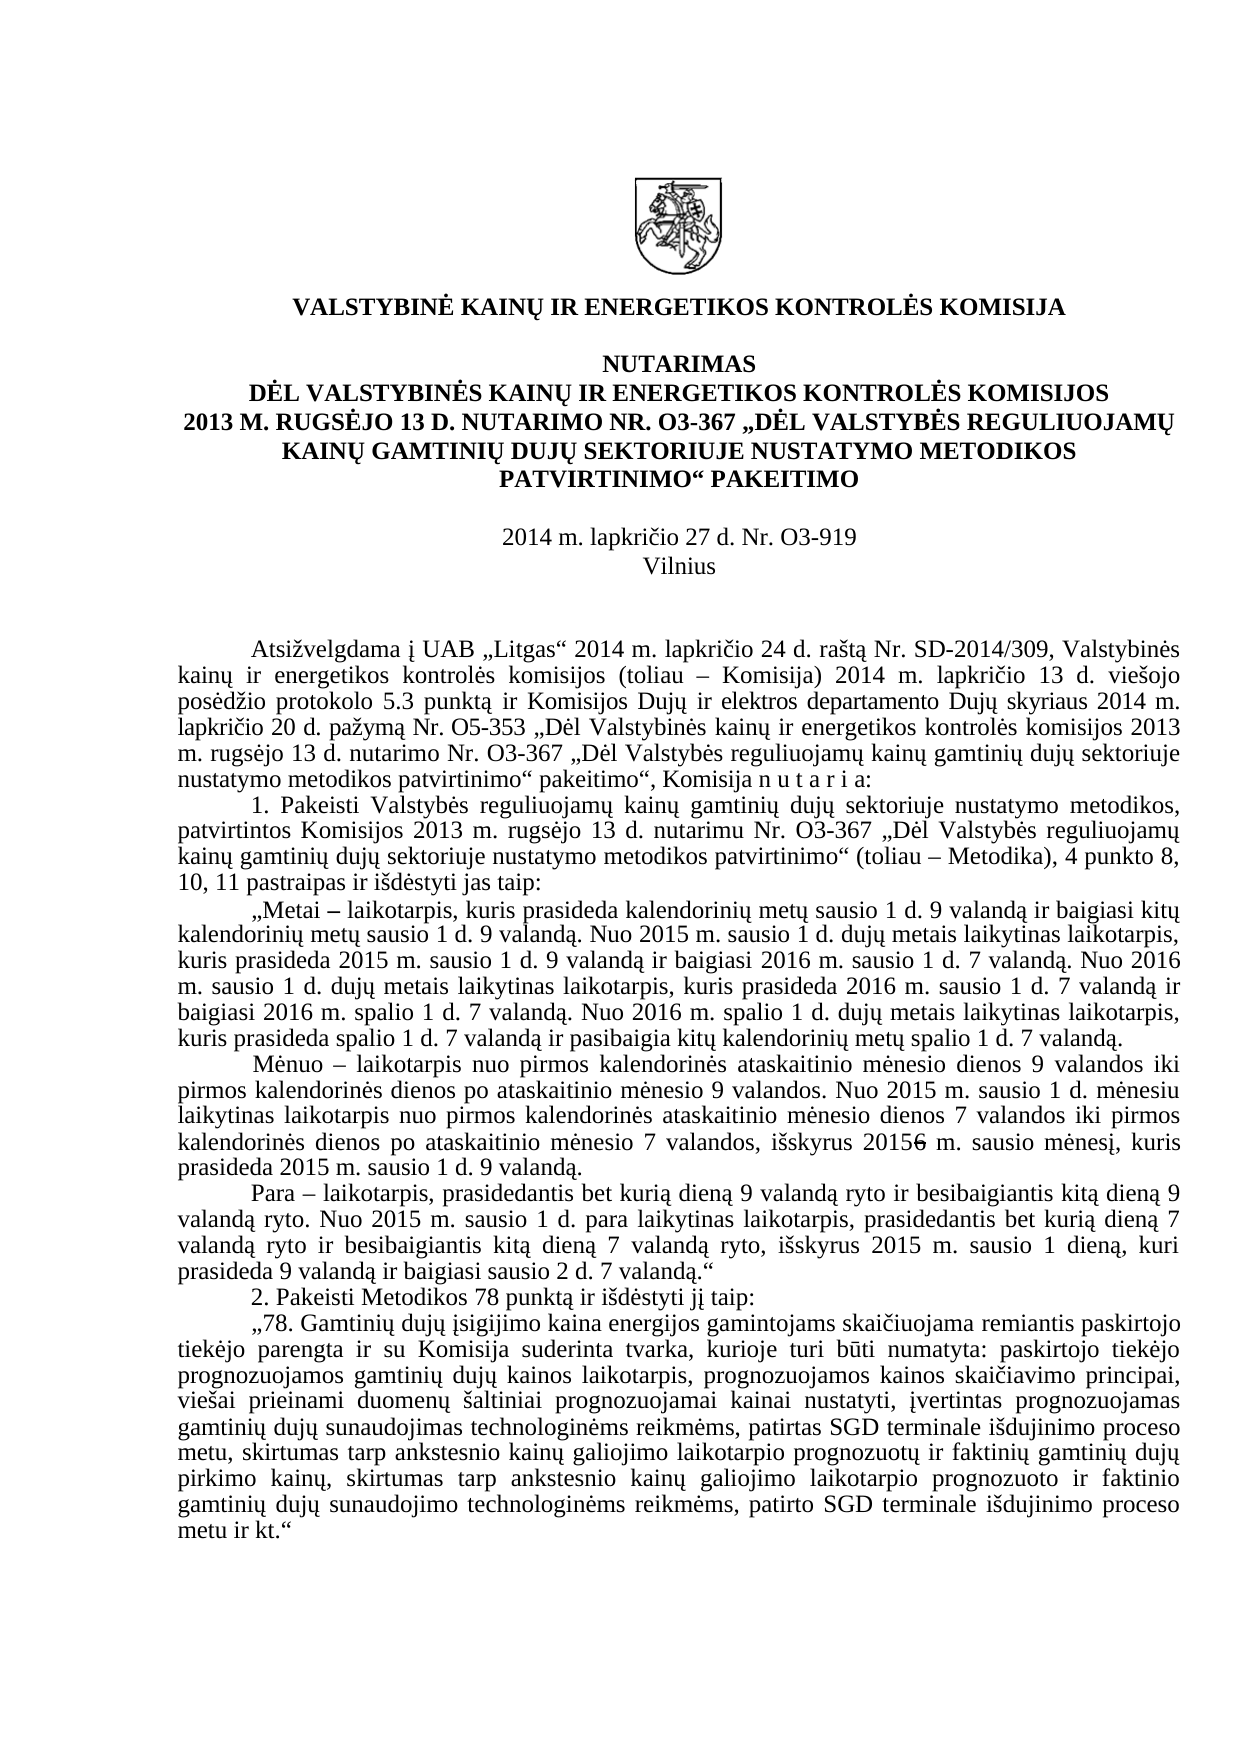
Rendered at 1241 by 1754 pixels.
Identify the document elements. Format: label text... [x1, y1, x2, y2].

text „78. Gamtinių dujų įsigijimo kaina energijos gamintojams skaičiuojama remiantis paskirtojo tiekėjo parengta ir su Komisija suderinta tvarka, kurioje turi būti numatyta: paskirtojo tiekėjo prognozuojamos gamtinių dujų kainos laikotarpis, prognozuojamos kainos skaičiavimo principai, viešai prieinami duomenų šaltiniai prognozuojamai kainai nustatyti, įvertintas prognozuojamas gamtinių dujų sunaudojimas technologinėms reikmėms, patirtas SGD terminale išdujinimo proceso metu, skirtumas tarp ankstesnio kainų galiojimo laikotarpio prognozuotų ir faktinių gamtinių dujų pirkimo kainų, skirtumas tarp ankstesnio kainų galiojimo laikotarpio prognozuoto ir faktinio gamtinių dujų sunaudojimo technologinėms reikmėms, patirto SGD terminale išdujinimo proceso metu ir kt.“ [177, 1311, 1181, 1544]
text DĖL VALSTYBINĖS KAINŲ IR ENERGETIKOS KONTROLĖS KOMISIJOS 2013 M. RUGSĖJO 13 D. NUTARIMO NR. O3-367 „DĖL VALSTYBĖS REGULIUOJAMŲ KAINŲ GAMTINIŲ DUJŲ SEKTORIUJE NUSTATYMO METODIKOS PATVIRTINIMO“ PAKEITIMO [177, 378, 1181, 493]
text 2. Pakeisti Metodikos 78 punktą ir išdėstyti jį taip: [251, 1285, 1181, 1311]
text Para – laikotarpis, prasidedantis bet kurią dieną 9 valandą ryto ir besibaigiantis kitą dieną 9 valandą ryto. Nuo 2015 m. sausio 1 d. para laikytinas laikotarpis, prasidedantis bet kurią dieną 7 valandą ryto ir besibaigiantis kitą dieną 7 valandą ryto, išskyrus 2015 m. sausio 1 dieną, kuri prasideda 9 valandą ir baigiasi sausio 2 d. 7 valandą.“ [177, 1181, 1181, 1285]
text Mėnuo – laikotarpis nuo pirmos kalendorinės ataskaitinio mėnesio dienos 9 valandos iki pirmos kalendorinės dienos po ataskaitinio mėnesio 9 valandos. Nuo 2015 m. sausio 1 d. mėnesiu laikytinas laikotarpis nuo pirmos kalendorinės ataskaitinio mėnesio dienos 7 valandos iki pirmos kalendorinės dienos po ataskaitinio mėnesio 7 valandos, išskyrus 20156 m. sausio mėnesį, kuris prasideda 2015 m. sausio 1 d. 9 valandą. [177, 1052, 1181, 1181]
text Vilnius [177, 551, 1181, 579]
text vALSTYBINĖ KAINŲ IR ENERGETIKOS KONTROLĖS KOMISIJA [177, 292, 1181, 321]
text 2014 m. lapkričio 27 d. Nr. O3-919 [177, 522, 1181, 551]
text NUTARIMAS [177, 349, 1181, 378]
text „Metai – laikotarpis, kuris prasideda kalendorinių metų sausio 1 d. 9 valandą ir baigiasi kitų kalendorinių metų sausio 1 d. 9 valandą. Nuo 2015 m. sausio 1 d. dujų metais laikytinas laikotarpis, kuris prasideda 2015 m. sausio 1 d. 9 valandą ir baigiasi 2016 m. sausio 1 d. 7 valandą. Nuo 2016 m. sausio 1 d. dujų metais laikytinas laikotarpis, kuris prasideda 2016 m. sausio 1 d. 7 valandą ir baigiasi 2016 m. spalio 1 d. 7 valandą. Nuo 2016 m. spalio 1 d. dujų metais laikytinas laikotarpis, kuris prasideda spalio 1 d. 7 valandą ir pasibaigia kitų kalendorinių metų spalio 1 d. 7 valandą. [177, 896, 1181, 1052]
text 1. Pakeisti Valstybės reguliuojamų kainų gamtinių dujų sektoriuje nustatymo metodikos, patvirtintos Komisijos 2013 m. rugsėjo 13 d. nutarimu Nr. O3-367 „Dėl Valstybės reguliuojamų kainų gamtinių dujų sektoriuje nustatymo metodikos patvirtinimo“ (toliau – Metodika), 4 punkto 8, 10, 11 pastraipas ir išdėstyti jas taip: [177, 792, 1181, 896]
text Atsižvelgdama į UAB „Litgas“ 2014 m. lapkričio 24 d. raštą Nr. SD-2014/309, Valstybinės kainų ir energetikos kontrolės komisijos (toliau – Komisija) 2014 m. lapkričio 13 d. viešojo posėdžio protokolo 5.3 punktą ir Komisijos Dujų ir elektros departamento Dujų skyriaus 2014 m. lapkričio 20 d. pažymą Nr. O5-353 „Dėl Valstybinės kainų ir energetikos kontrolės komisijos 2013 m. rugsėjo 13 d. nutarimo Nr. O3-367 „Dėl Valstybės reguliuojamų kainų gamtinių dujų sektoriuje nustatymo metodikos patvirtinimo“ pakeitimo“, Komisija nutaria: [177, 637, 1181, 792]
